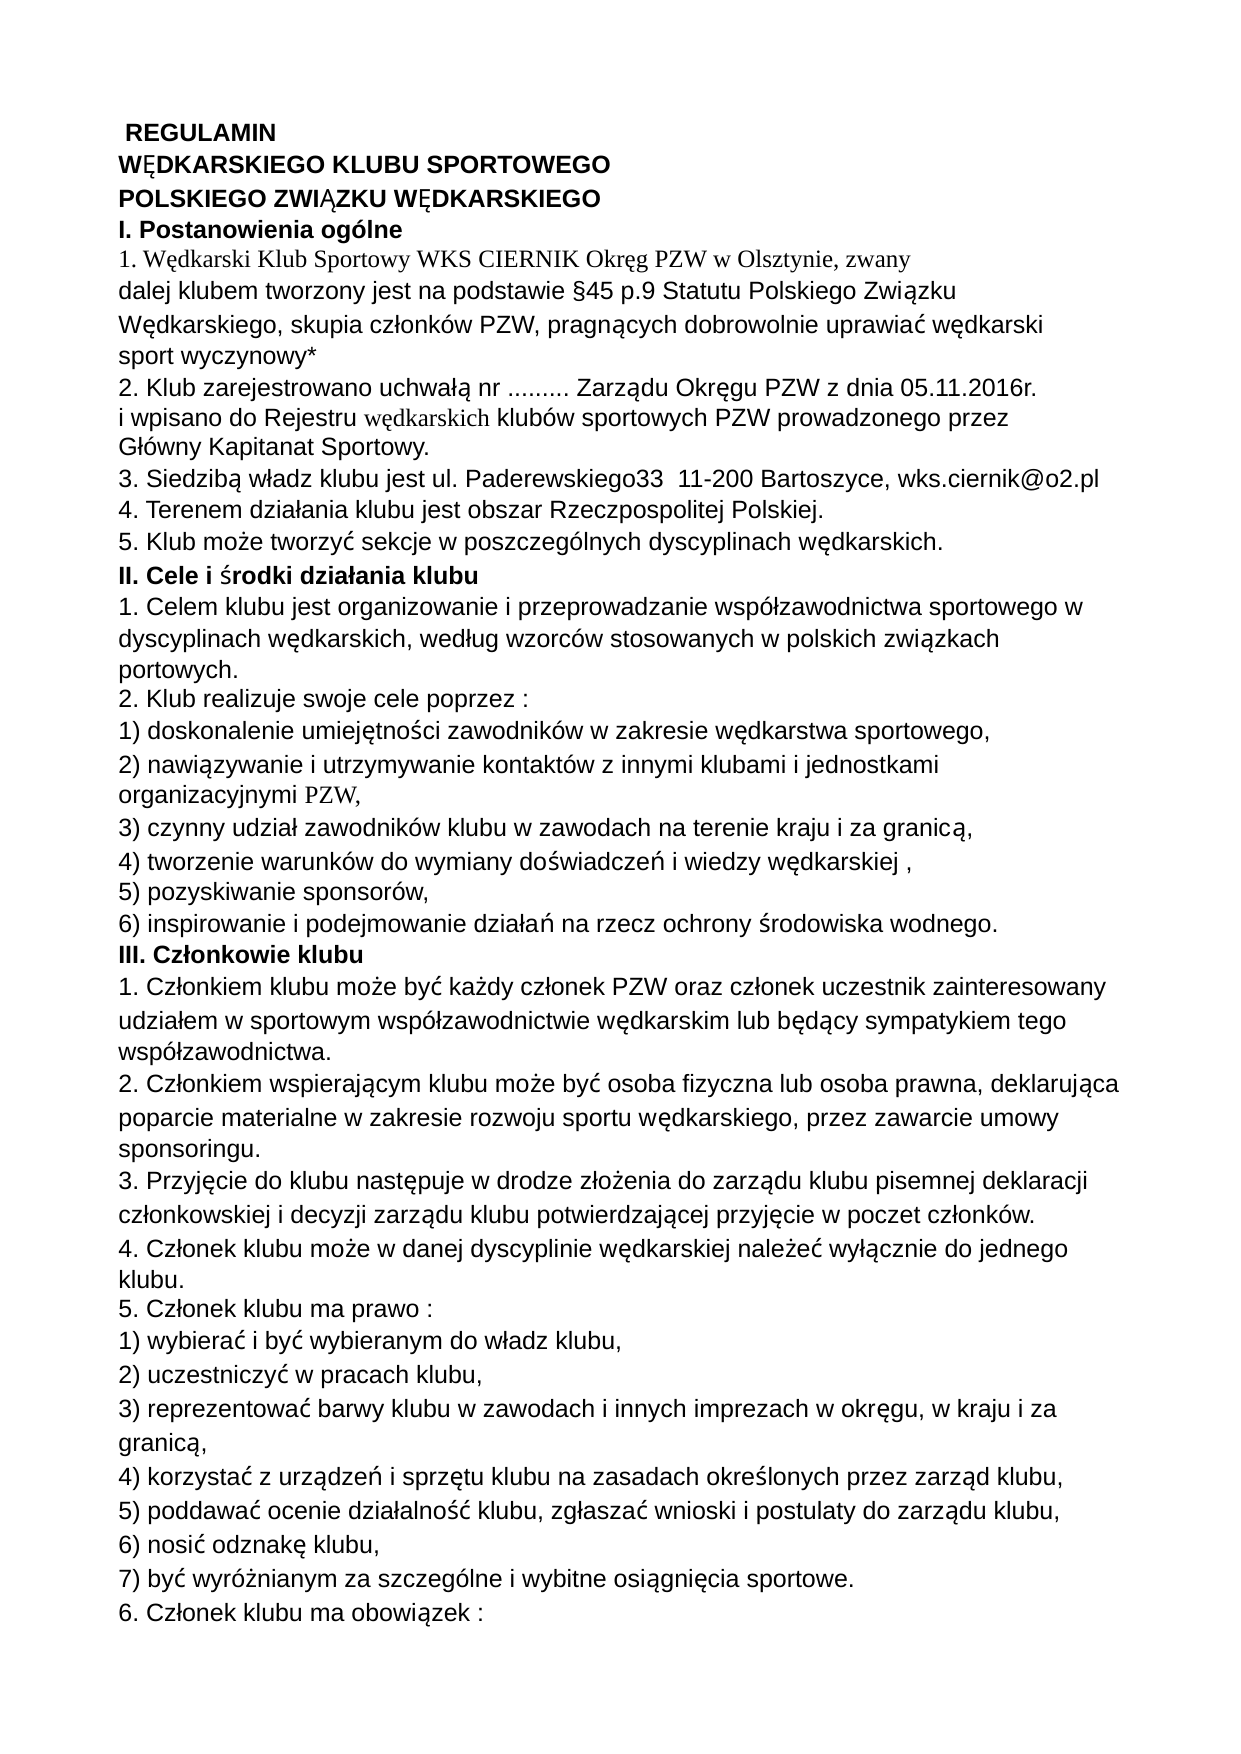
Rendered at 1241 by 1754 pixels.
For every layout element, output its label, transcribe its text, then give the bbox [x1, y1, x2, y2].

text sponsoringu. [118, 1134, 1122, 1163]
text 7) być wyróżnianym za szczególne i wybitne osiągnięcia sportowe. [118, 1561, 1122, 1595]
text organizacyjnymi PZW, [118, 780, 1122, 809]
text 2. Członkiem wspierającym klubu może być osoba fizyczna lub osoba prawna, deklarująca [118, 1066, 1122, 1100]
text 4. Terenem działania klubu jest obszar Rzeczpospolitej Polskiej. [118, 495, 1122, 524]
text III. Członkowie klubu [118, 940, 1122, 969]
text 4) korzystać z urządzeń i sprzętu klubu na zasadach określonych przez zarząd klubu, [118, 1459, 1122, 1493]
text 4) tworzenie warunków do wymiany doświadczeń i wiedzy wędkarskiej , [118, 843, 1122, 877]
text I. Postanowienia ogólne [118, 215, 1122, 244]
text 1) doskonalenie umiejętności zawodników w zakresie wędkarstwa sportowego, [118, 712, 1122, 746]
text 5. Członek klubu ma prawo : [118, 1294, 1122, 1322]
text portowych. [118, 655, 1122, 683]
text granicą, [118, 1424, 1122, 1459]
text 5) poddawać ocenie działalność klubu, zgłaszać wnioski i postulaty do zarządu klubu, [118, 1493, 1122, 1527]
text dalej klubem tworzony jest na podstawie §45 p.9 Statutu Polskiego Związku [118, 272, 1122, 307]
text dyscyplinach wędkarskich, według wzorców stosowanych w polskich związkach [118, 621, 1122, 655]
text 2) nawiązywanie i utrzymywanie kontaktów z innymi klubami i jednostkami [118, 746, 1122, 780]
text 6) inspirowanie i podejmowanie działań na rzecz ochrony środowiska wodnego. [118, 906, 1122, 940]
text członkowskiej i decyzji zarządu klubu potwierdzającej przyjęcie w poczet członków. [118, 1197, 1122, 1231]
text i wpisano do Rejestru wędkarskich klubów sportowych PZW prowadzonego przez [118, 403, 1122, 432]
text Wędkarskiego, skupia członków PZW, pragnących dobrowolnie uprawiać wędkarski [118, 307, 1122, 341]
text klubu. [118, 1265, 1122, 1294]
text współzawodnictwa. [118, 1037, 1122, 1066]
text 5) pozyskiwanie sponsorów, [118, 877, 1122, 906]
text REGULAMIN [118, 118, 1122, 147]
text Główny Kapitanat Sportowy. [118, 432, 1122, 461]
text 6) nosić odznakę klubu, [118, 1527, 1122, 1561]
text poparcie materialne w zakresie rozwoju sportu wędkarskiego, przez zawarcie umowy [118, 1100, 1122, 1134]
text 1. Członkiem klubu może być każdy członek PZW oraz członek uczestnik zainteresowany [118, 969, 1122, 1003]
text 3) reprezentować barwy klubu w zawodach i innych imprezach w okręgu, w kraju i za [118, 1391, 1122, 1424]
text sport wyczynowy* [118, 341, 1122, 369]
text 1) wybierać i być wybieranym do władz klubu, [118, 1322, 1122, 1356]
text II. Cele i środki działania klubu [118, 558, 1122, 592]
text 2) uczestniczyć w pracach klubu, [118, 1356, 1122, 1391]
text 2. Klub zarejestrowano uchwałą nr ......... Zarządu Okręgu PZW z dnia 05.11.2016r. [118, 369, 1122, 403]
text 3. Siedzibą władz klubu jest ul. Paderewskiego33 11-200 Bartoszyce, wks.ciernik@o2.pl [118, 461, 1122, 495]
text 1. Wędkarski Klub Sportowy WKS CIERNIK Okręg PZW w Olsztynie, zwany [118, 244, 1122, 272]
text 4. Członek klubu może w danej dyscyplinie wędkarskiej należeć wyłącznie do jednego [118, 1231, 1122, 1265]
text 3. Przyjęcie do klubu następuje w drodze złożenia do zarządu klubu pisemnej deklaracji [118, 1163, 1122, 1197]
text WĘDKARSKIEGO KLUBU SPORTOWEGO [118, 147, 1122, 181]
text 5. Klub może tworzyć sekcje w poszczególnych dyscyplinach wędkarskich. [118, 524, 1122, 558]
text udziałem w sportowym współzawodnictwie wędkarskim lub będący sympatykiem tego [118, 1003, 1122, 1037]
text 3) czynny udział zawodników klubu w zawodach na terenie kraju i za granicą, [118, 809, 1122, 843]
text 6. Członek klubu ma obowiązek : [118, 1595, 1122, 1629]
text 1. Celem klubu jest organizowanie i przeprowadzanie współzawodnictwa sportowego w [118, 592, 1122, 621]
text 2. Klub realizuje swoje cele poprzez : [118, 683, 1122, 712]
text POLSKIEGO ZWIĄZKU WĘDKARSKIEGO [118, 181, 1122, 215]
